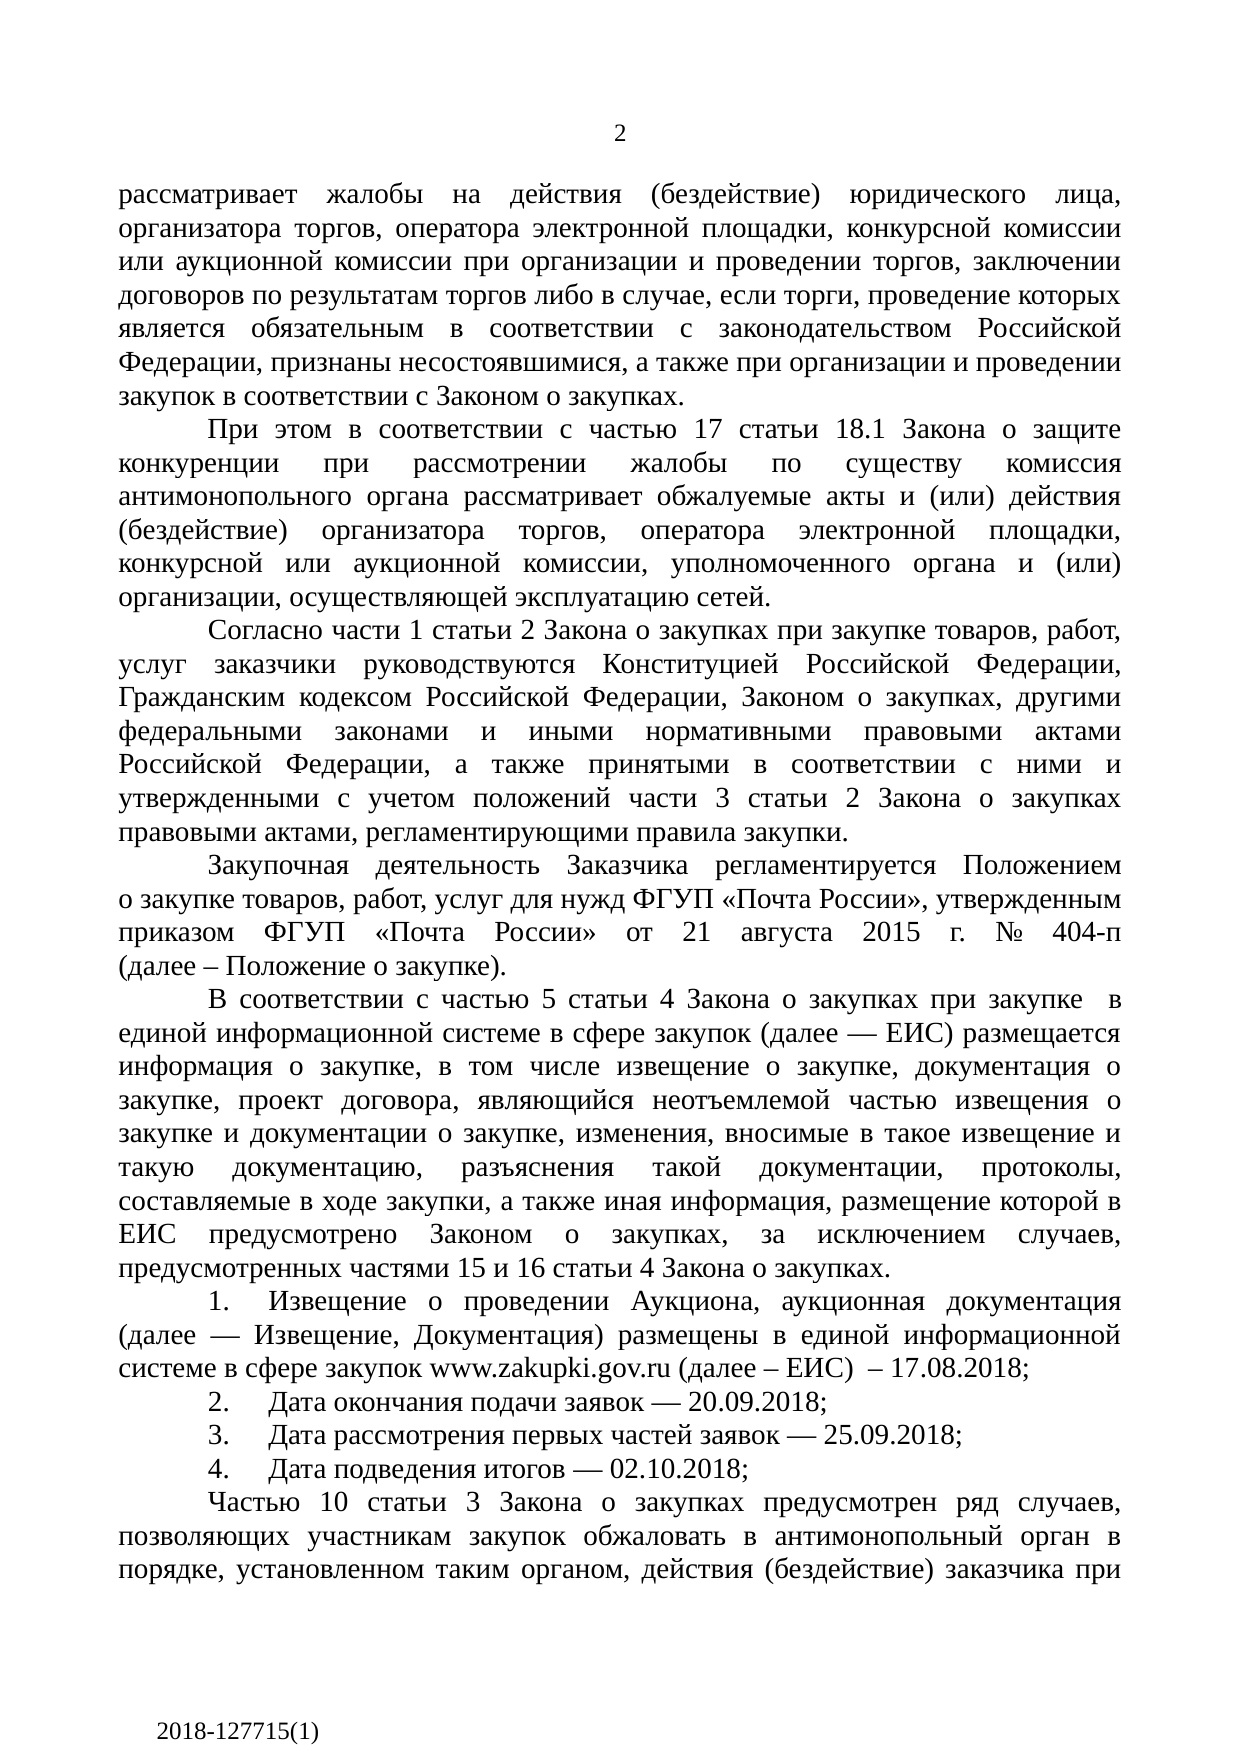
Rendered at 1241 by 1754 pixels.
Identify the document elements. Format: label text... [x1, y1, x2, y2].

text Частью 10 статьи 3 Закона о закупках предусмотрен ряд случаев, позволяющих участникам закупок обжаловать в антимонопольный орган в порядке, установленном таким органом, действия (бездействие) заказчика при [118, 1484, 1122, 1585]
text Закупочная деятельность Заказчика регламентируется Положением о закупке товаров, работ, услуг для нужд ФГУП «Почта России», утвержденным приказом ФГУП «Почта России» от 21 августа 2015 г. № 404-п (далее – Положение о закупке). [118, 847, 1122, 981]
list Дата подведения итогов — 02.10.2018; [118, 1451, 1122, 1484]
text В соответствии с частью 5 статьи 4 Закона о закупках при закупке в единой информационной системе в сфере закупок (далее — ЕИС) размещается информация о закупке, в том числе извещение о закупке, документация о закупке, проект договора, являющийся неотъемлемой частью извещения о закупке и документации о закупке, изменения, вносимые в такое извещение и такую документацию, разъяснения такой документации, протоколы, составляемые в ходе закупки, а также иная информация, размещение которой в ЕИС предусмотрено Законом о закупках, за исключением случаев, предусмотренных частями 15 и 16 статьи 4 Закона о закупках. [118, 981, 1122, 1283]
text Согласно части 1 статьи 2 Закона о закупках при закупке товаров, работ, услуг заказчики руководствуются Конституцией Российской Федерации, Гражданским кодексом Российской Федерации, Законом о закупках, другими федеральными законами и иными нормативными правовыми актами Российской Федерации, а также принятыми в соответствии с ними и утвержденными с учетом положений части 3 статьи 2 Закона о закупках правовыми актами, регламентирующими правила закупки. [118, 612, 1122, 847]
text При этом в соответствии с частью 17 статьи 18.1 Закона о защите конкуренции при рассмотрении жалобы по существу комиссия антимонопольного органа рассматривает обжалуемые акты и (или) действия (бездействие) организатора торгов, оператора электронной площадки, конкурсной или аукционной комиссии, уполномоченного органа и (или) организации, осуществляющей эксплуатацию сетей. [118, 411, 1122, 612]
list Дата рассмотрения первых частей заявок — 25.09.2018; [118, 1417, 1122, 1451]
text рассматривает жалобы на действия (бездействие) юридического лица, организатора торгов, оператора электронной площадки, конкурсной комиссии или аукционной комиссии при организации и проведении торгов, заключении договоров по результатам торгов либо в случае, если торги, проведение которых является обязательным в соответствии с законодательством Российской Федерации, признаны несостоявшимися, а также при организации и проведении закупок в соответствии с Законом о закупках. [118, 176, 1122, 411]
list Извещение о проведении Аукциона, аукционная документация (далее — Извещение, Документация) размещены в единой информационной системе в сфере закупок www.zakupki.gov.ru (далее – ЕИС) – 17.08.2018; [118, 1283, 1122, 1384]
list Дата окончания подачи заявок — 20.09.2018; [118, 1384, 1122, 1417]
